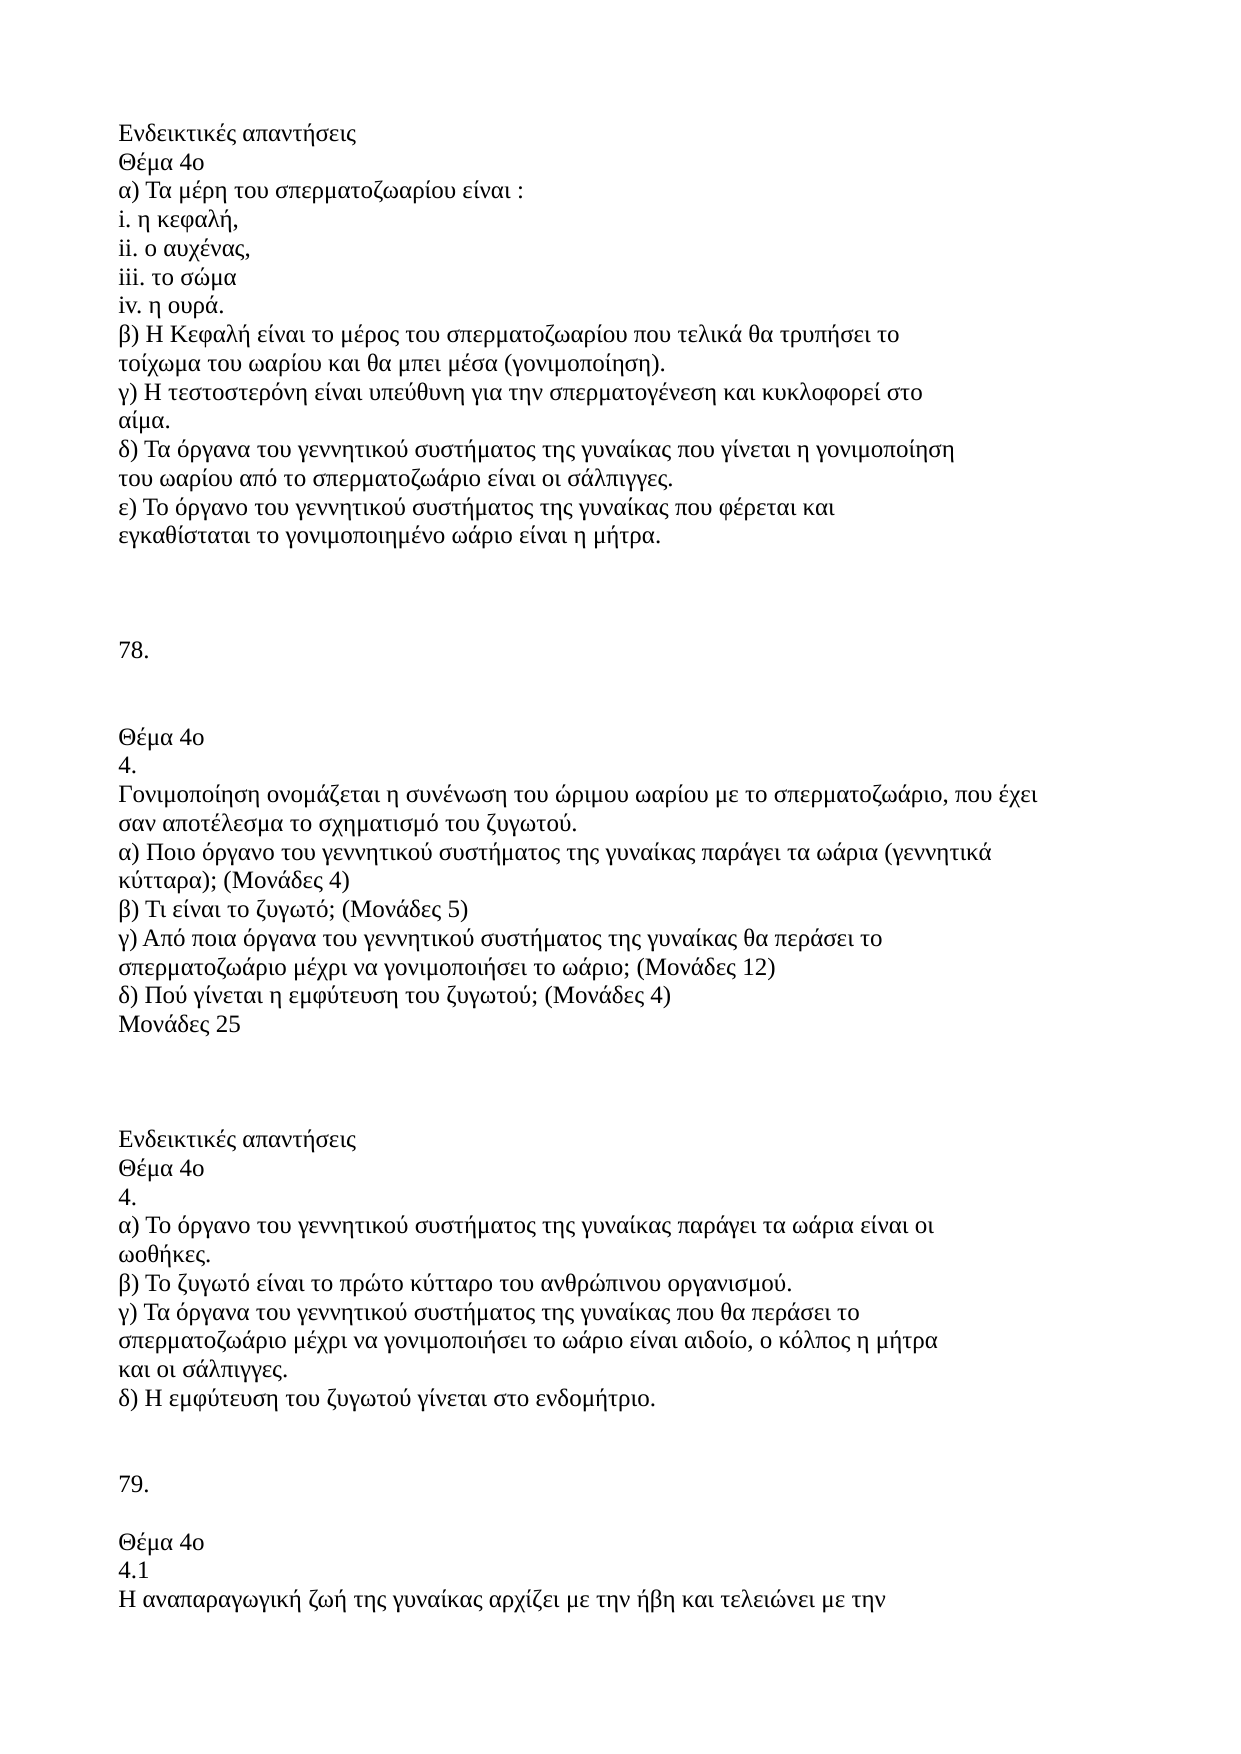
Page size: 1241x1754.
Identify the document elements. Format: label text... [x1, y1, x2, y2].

text του ωαρίου από το σπερματοζωάριο είναι οι σάλπιγγες. [118, 463, 1122, 492]
text Θέμα 4ο [118, 147, 1122, 176]
text γ) Τα όργανα του γεννητικού συστήματος της γυναίκας που θα περάσει το [118, 1297, 1122, 1326]
text β) Η Κεφαλή είναι το μέρος του σπερματοζωαρίου που τελικά θα τρυπήσει το [118, 319, 1122, 348]
text Ενδεικτικές απαντήσεις [118, 1124, 1122, 1153]
text Γονιμοποίηση ονομάζεται η συνένωση του ώριμου ωαρίου με το σπερματοζωάριο, που έχει [118, 779, 1122, 808]
text α) Τα μέρη του σπερματοζωαρίου είναι : [118, 176, 1122, 204]
text Θέμα 4ο [118, 722, 1122, 751]
text α) Ποιο όργανο του γεννητικού συστήματος της γυναίκας παράγει τα ωάρια (γεννητικά [118, 837, 1122, 866]
text τοίχωμα του ωαρίου και θα μπει μέσα (γονιμοποίηση). [118, 348, 1122, 377]
text iv. η ουρά. [118, 291, 1122, 319]
text Η αναπαραγωγική ζωή της γυναίκας αρχίζει με την ήβη και τελειώνει με την [118, 1584, 1122, 1613]
text 4. [118, 751, 1122, 779]
text β) Τι είναι το ζυγωτό; (Μονάδες 5) [118, 894, 1122, 923]
text ε) Το όργανο του γεννητικού συστήματος της γυναίκας που φέρεται και [118, 492, 1122, 521]
text εγκαθίσταται το γονιμοποιημένο ωάριο είναι η μήτρα. [118, 521, 1122, 549]
text i. η κεφαλή, [118, 204, 1122, 233]
text γ) Από ποια όργανα του γεννητικού συστήματος της γυναίκας θα περάσει το [118, 923, 1122, 952]
text σπερματοζωάριο μέχρι να γονιμοποιήσει το ωάριο είναι αιδοίο, ο κόλπος η μήτρα [118, 1326, 1122, 1354]
text και οι σάλπιγγες. [118, 1354, 1122, 1383]
text αίμα. [118, 406, 1122, 434]
text ii. ο αυχένας, [118, 233, 1122, 262]
text 79. [118, 1469, 1122, 1498]
text β) Το ζυγωτό είναι το πρώτο κύτταρο του ανθρώπινου οργανισμού. [118, 1268, 1122, 1297]
text κύτταρα); (Μονάδες 4) [118, 866, 1122, 894]
text δ) Τα όργανα του γεννητικού συστήματος της γυναίκας που γίνεται η γονιμοποίηση [118, 434, 1122, 463]
text Ενδεικτικές απαντήσεις [118, 118, 1122, 147]
text Θέμα 4ο [118, 1527, 1122, 1556]
text 4.1 [118, 1556, 1122, 1584]
text δ) Η εμφύτευση του ζυγωτού γίνεται στο ενδομήτριο. [118, 1383, 1122, 1412]
text α) Το όργανο του γεννητικού συστήματος της γυναίκας παράγει τα ωάρια είναι οι [118, 1211, 1122, 1239]
text γ) Η τεστοστερόνη είναι υπεύθυνη για την σπερματογένεση και κυκλοφορεί στο [118, 377, 1122, 406]
text 78. [118, 636, 1122, 664]
text σπερματοζωάριο μέχρι να γονιμοποιήσει το ωάριο; (Μονάδες 12) [118, 952, 1122, 981]
text δ) Πού γίνεται η εμφύτευση του ζυγωτού; (Μονάδες 4) [118, 981, 1122, 1009]
text σαν αποτέλεσμα το σχηματισμό του ζυγωτού. [118, 808, 1122, 837]
text ωοθήκες. [118, 1239, 1122, 1268]
text Μονάδες 25 [118, 1009, 1122, 1038]
text 4. [118, 1182, 1122, 1211]
text iii. το σώμα [118, 262, 1122, 291]
text Θέμα 4ο [118, 1153, 1122, 1182]
